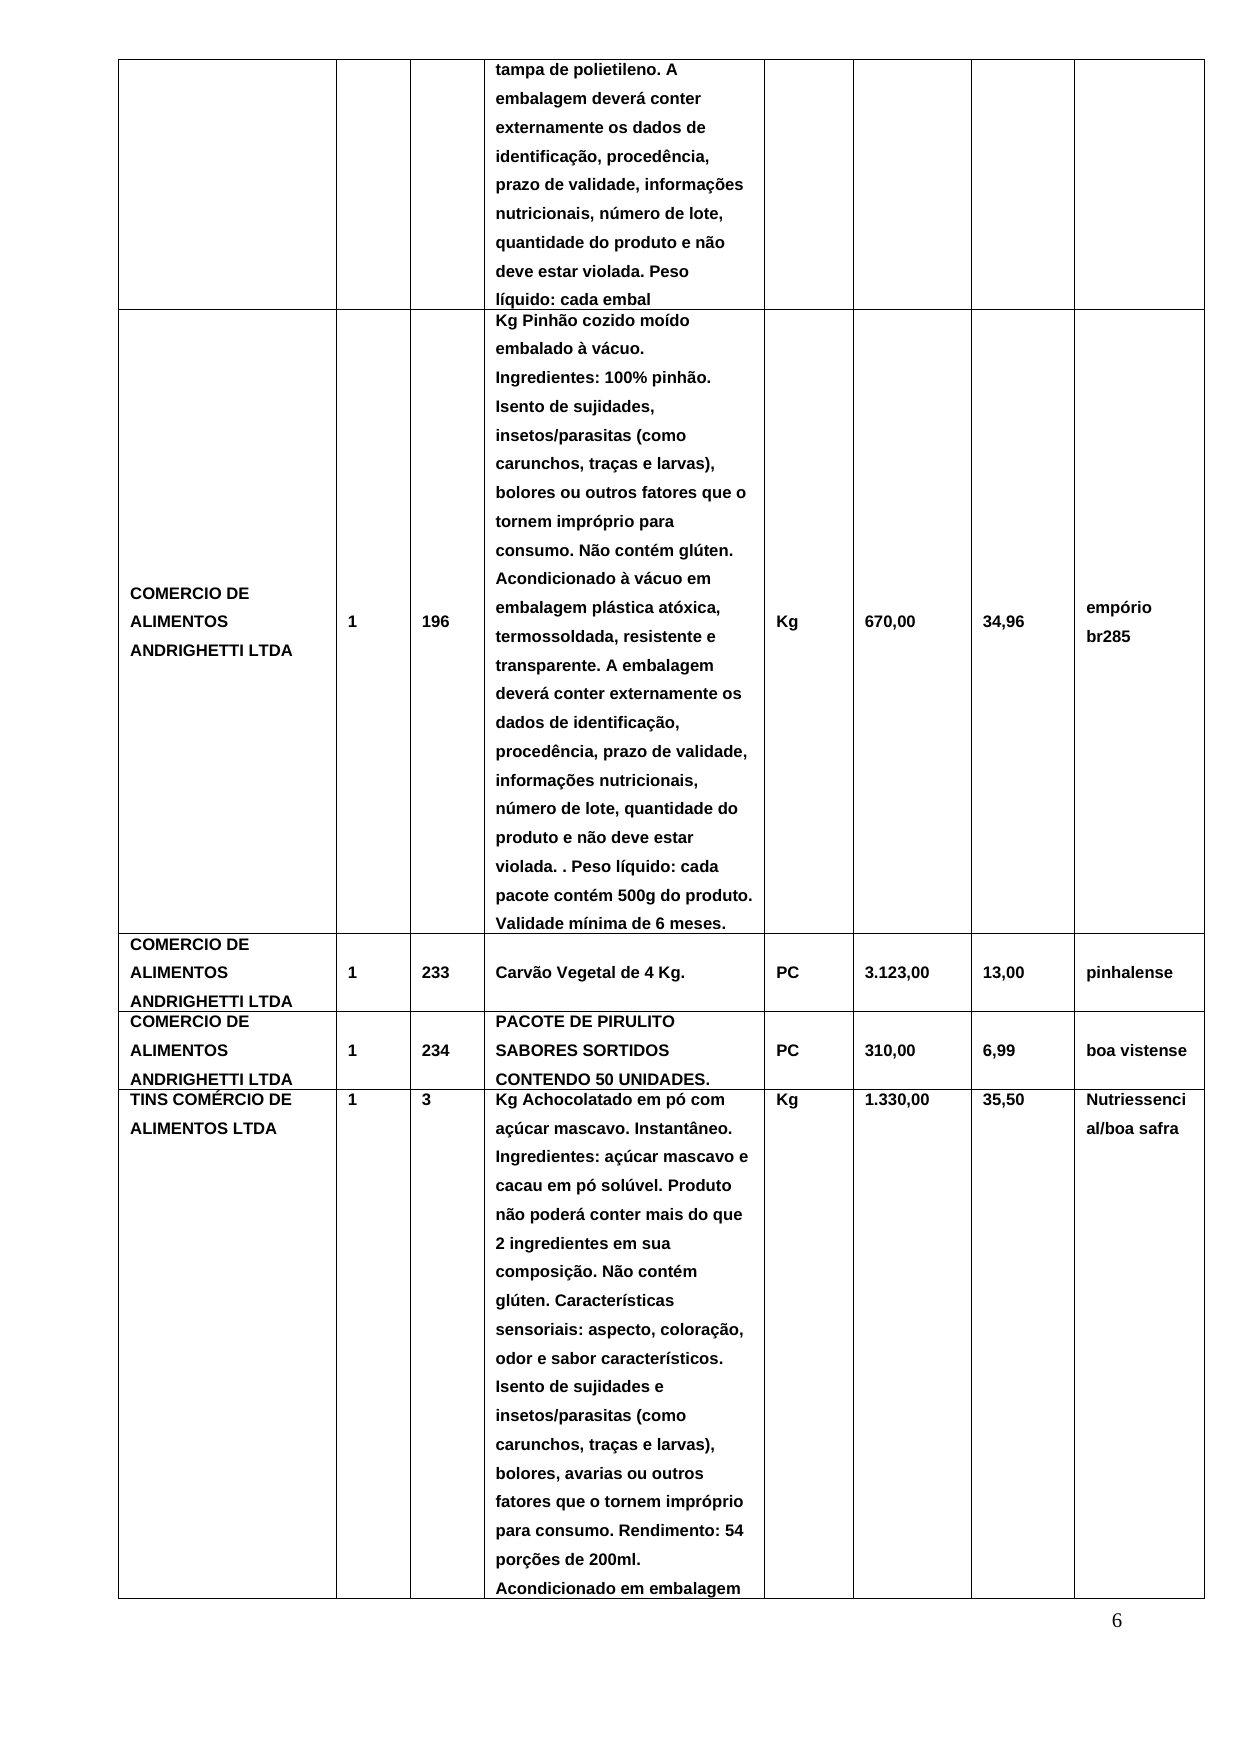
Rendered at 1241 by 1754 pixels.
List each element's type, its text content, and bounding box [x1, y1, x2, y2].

table_cell COMERCIO DE ALIMENTOS ANDRIGHETTI LTDA [119, 1012, 336, 1089]
table_cell 234 [411, 1012, 484, 1089]
table_cell 310,00 [854, 1012, 971, 1089]
table_cell [337, 60, 410, 309]
table_cell [1075, 60, 1204, 309]
table_cell 1 [337, 1012, 410, 1089]
table_cell COMERCIO DE ALIMENTOS ANDRIGHETTI LTDA [119, 934, 336, 1011]
table_cell [411, 60, 484, 309]
table_cell 34,96 [972, 310, 1074, 933]
table_cell Kg Achocolatado em pó com açúcar mascavo. Instantâneo. Ingredientes: açúcar mascavo e cacau em pó solúvel. Produto não poderá conter mais do que 2 ingredientes em sua composição. Não contém glúten. Características sensoriais: aspecto, coloração, odor e sabor característicos. Isento de sujidades e insetos/parasitas (como carunchos, traças e larvas), bolores, avarias ou outros fatores que o tornem impróprio para consumo. Rendimento: 54 porções de 200ml. Acondicionado em embalagem [485, 1090, 764, 1598]
table_cell 3.123,00 [854, 934, 971, 1011]
table_cell 233 [411, 934, 484, 1011]
table_cell Nutriessencial/boa safra [1075, 1090, 1204, 1598]
table_cell PC [765, 934, 853, 1011]
table_cell 1.330,00 [854, 1090, 971, 1598]
table_cell boa vistense [1075, 1012, 1204, 1089]
table_cell TINS COMÉRCIO DE ALIMENTOS LTDA [119, 1090, 336, 1598]
table_cell COMERCIO DE ALIMENTOS ANDRIGHETTI LTDA [119, 310, 336, 933]
table_cell tampa de polietileno. A embalagem deverá conter externamente os dados de identificação, procedência, prazo de validade, informações nutricionais, número de lote, quantidade do produto e não deve estar violada. Peso líquido: cada embal [485, 60, 764, 309]
table_cell empório br285 [1075, 310, 1204, 933]
table_cell Kg Pinhão cozido moído embalado à vácuo. Ingredientes: 100% pinhão. Isento de sujidades, insetos/parasitas (como carunchos, traças e larvas), bolores ou outros fatores que o tornem impróprio para consumo. Não contém glúten. Acondicionado à vácuo em embalagem plástica atóxica, termossoldada, resistente e transparente. A embalagem deverá conter externamente os dados de identificação, procedência, prazo de validade, informações nutricionais, número de lote, quantidade do produto e não deve estar violada. . Peso líquido: cada pacote contém 500g do produto. Validade mínima de 6 meses. [485, 310, 764, 933]
table_cell [119, 60, 336, 309]
table_cell [972, 60, 1074, 309]
table_cell 670,00 [854, 310, 971, 933]
table_cell 1 [337, 1090, 410, 1598]
table_cell Kg [765, 1090, 853, 1598]
table_cell 1 [337, 310, 410, 933]
table_cell 3 [411, 1090, 484, 1598]
table_cell pinhalense [1075, 934, 1204, 1011]
table_cell 1 [337, 934, 410, 1011]
table_cell Carvão Vegetal de 4 Kg. [485, 934, 764, 1011]
table_cell PC [765, 1012, 853, 1089]
table_cell 35,50 [972, 1090, 1074, 1598]
table_cell [765, 60, 853, 309]
table_cell 196 [411, 310, 484, 933]
table_cell Kg [765, 310, 853, 933]
table_cell 13,00 [972, 934, 1074, 1011]
table_cell 6,99 [972, 1012, 1074, 1089]
table_cell PACOTE DE PIRULITO SABORES SORTIDOS CONTENDO 50 UNIDADES. [485, 1012, 764, 1089]
table_cell [854, 60, 971, 309]
